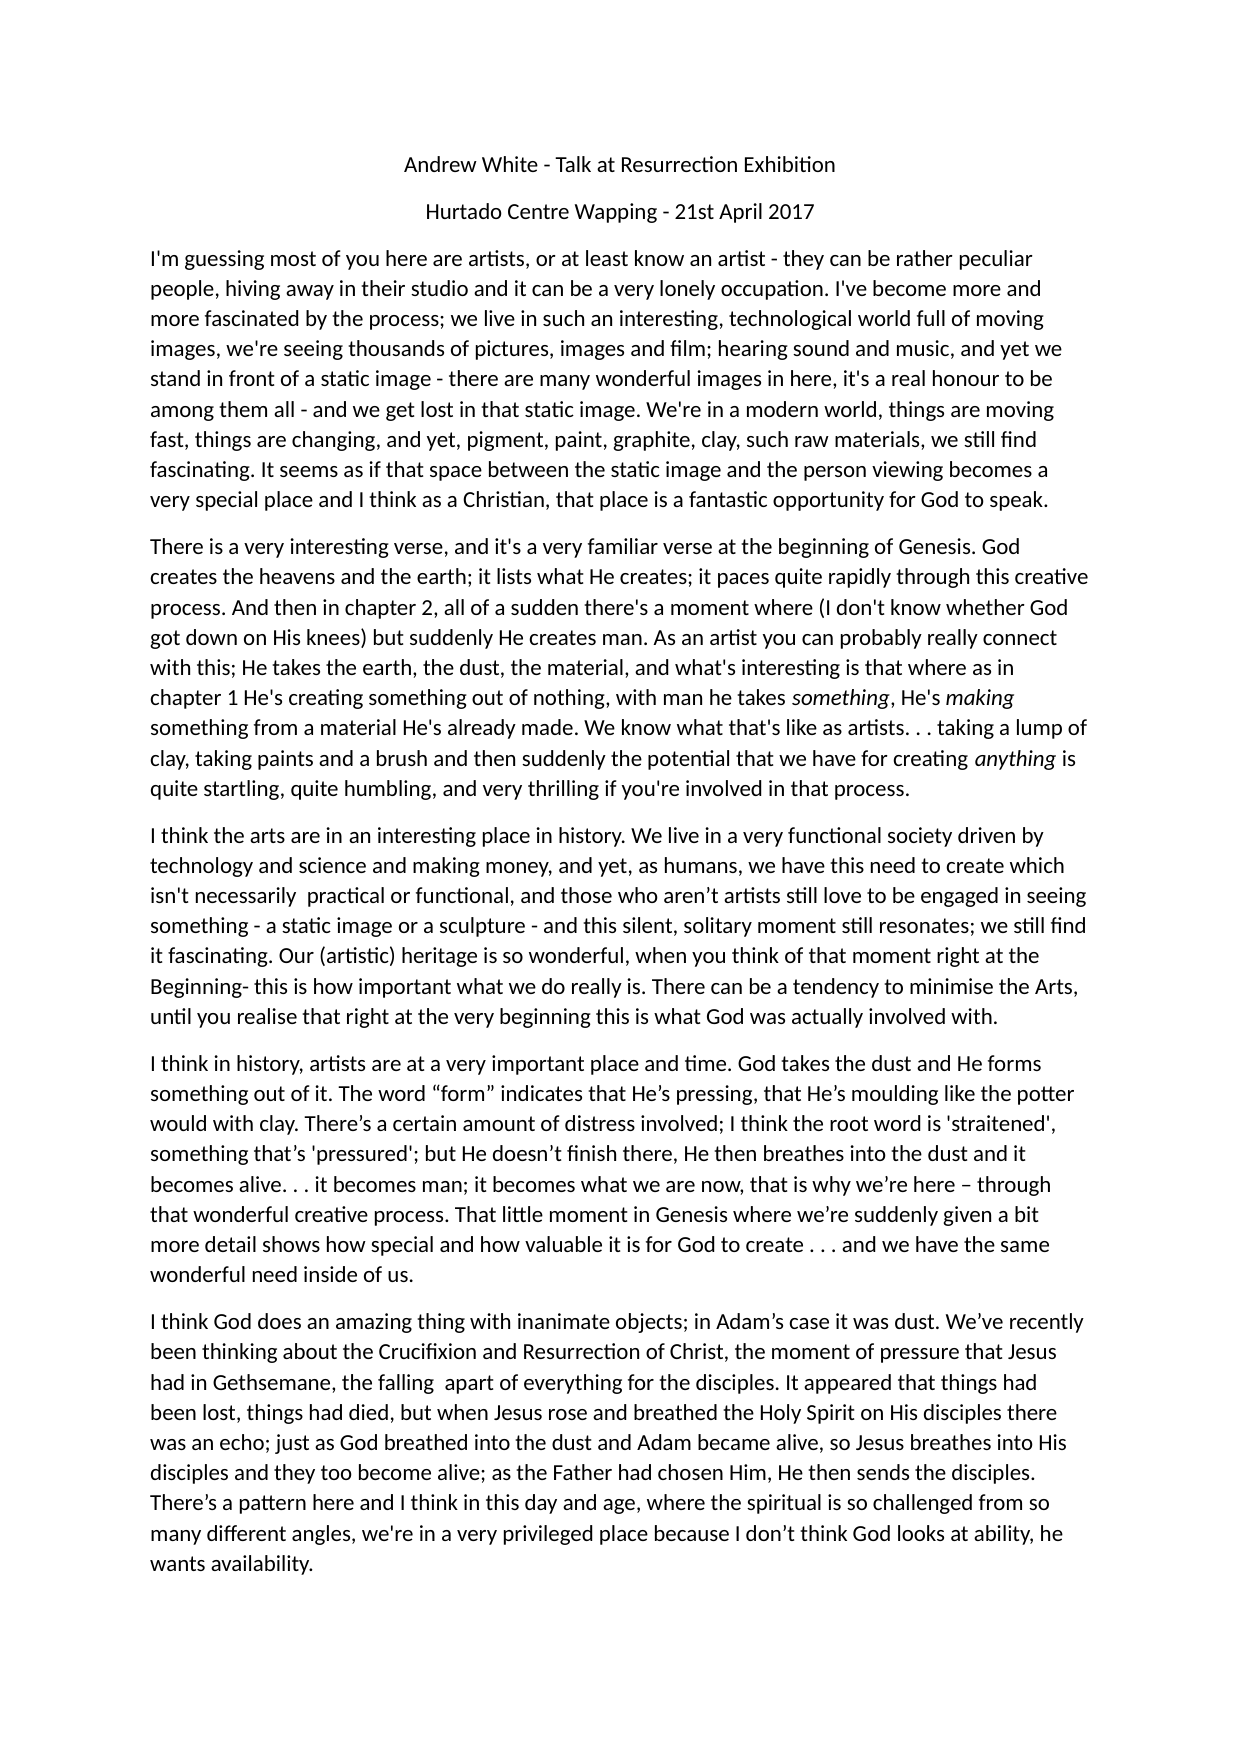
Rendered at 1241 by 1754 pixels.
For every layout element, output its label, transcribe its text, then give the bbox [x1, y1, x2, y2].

text I think God does an amazing thing with inanimate objects; in Adam’s case it was dust. We’ve recently been thinking about the Crucifixion and Resurrection of Christ, the moment of pressure that Jesus had in Gethsemane, the falling apart of everything for the disciples. It appeared that things had been lost, things had died, but when Jesus rose and breathed the Holy Spirit on His disciples there was an echo; just as God breathed into the dust and Adam became alive, so Jesus breathes into His disciples and they too become alive; as the Father had chosen Him, He then sends the disciples. There’s a pattern here and I think in this day and age, where the spiritual is so challenged from so many different angles, we're in a very privileged place because I don’t think God looks at ability, he wants availability. [150, 1307, 1090, 1577]
text I'm guessing most of you here are artists, or at least know an artist - they can be rather peculiar people, hiving away in their studio and it can be a very lonely occupation. I've become more and more fascinated by the process; we live in such an interesting, technological world full of moving images, we're seeing thousands of pictures, images and film; hearing sound and music, and yet we stand in front of a static image - there are many wonderful images in here, it's a real honour to be among them all - and we get lost in that static image. We're in a modern world, things are moving fast, things are changing, and yet, pigment, paint, graphite, clay, such raw materials, we still find fascinating. It seems as if that space between the static image and the person viewing becomes a very special place and I think as a Christian, that place is a fantastic opportunity for God to speak. [150, 244, 1090, 513]
text Andrew White - Talk at Resurrection Exhibition [150, 150, 1090, 178]
text I think in history, artists are at a very important place and time. God takes the dust and He forms something out of it. The word “form” indicates that He’s pressing, that He’s moulding like the potter would with clay. There’s a certain amount of distress involved; I think the root word is 'straitened', something that’s 'pressured'; but He doesn’t finish there, He then breathes into the dust and it becomes alive. . . it becomes man; it becomes what we are now, that is why we’re here – through that wonderful creative process. That little moment in Genesis where we’re suddenly given a bit more detail shows how special and how valuable it is for God to create . . . and we have the same wonderful need inside of us. [150, 1049, 1090, 1288]
text Hurtado Centre Wapping - 21st April 2017 [150, 197, 1090, 225]
text I think the arts are in an interesting place in history. We live in a very functional society driven by technology and science and making money, and yet, as humans, we have this need to create which isn't necessarily practical or functional, and those who aren’t artists still love to be engaged in seeing something - a static image or a sculpture - and this silent, solitary moment still resonates; we still find it fascinating. Our (artistic) heritage is so wonderful, when you think of that moment right at the Beginning- this is how important what we do really is. There can be a tendency to minimise the Arts, until you realise that right at the very beginning this is what God was actually involved with. [150, 821, 1090, 1030]
text There is a very interesting verse, and it's a very familiar verse at the beginning of Genesis. God creates the heavens and the earth; it lists what He creates; it paces quite rapidly through this creative process. And then in chapter 2, all of a sudden there's a moment where (I don't know whether God got down on His knees) but suddenly He creates man. As an artist you can probably really connect with this; He takes the earth, the dust, the material, and what's interesting is that where as in chapter 1 He's creating something out of nothing, with man he takes something, He's making something from a material He's already made. We know what that's like as artists. . . taking a lump of clay, taking paints and a brush and then suddenly the potential that we have for creating anything is quite startling, quite humbling, and very thrilling if you're involved in that process. [150, 532, 1090, 802]
